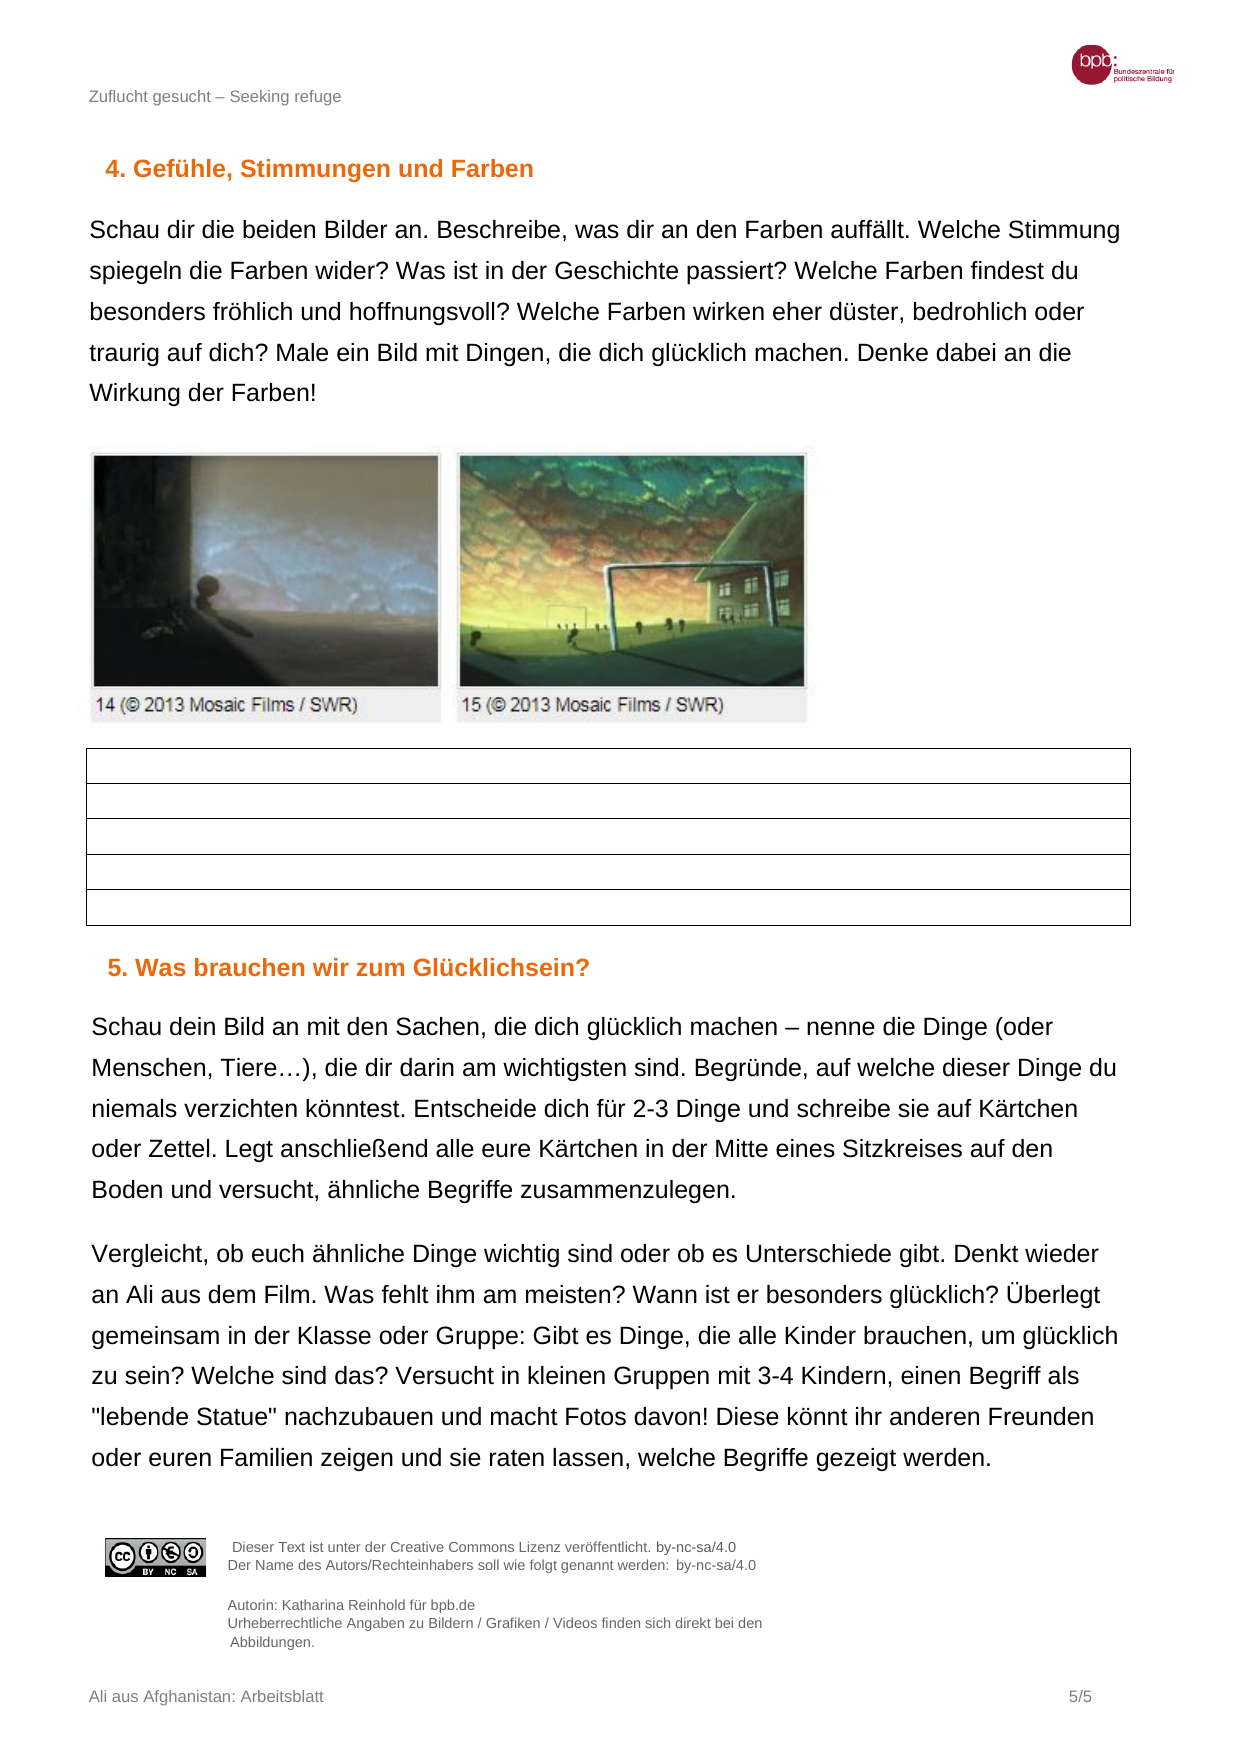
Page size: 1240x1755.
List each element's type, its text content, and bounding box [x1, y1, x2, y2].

text Vergleicht, ob euch ähnliche Dinge wichtig sind oder ob es Unterschiede gibt. Denkt wieder an Ali aus dem Film. Was fehlt ihm am meisten? Wann ist er besonders glücklich? Überlegt gemeinsam in der Klasse oder Gruppe: Gibt es Dinge, die alle Kinder brauchen, um glücklich zu sein? Welche sind das? Versucht in kleinen Gruppen mit 3-4 Kindern, einen Begriff als "lebende Statue" nachzubauen und macht Fotos davon! Diese könnt ihr anderen Freunden oder euren Familien zeigen und sie raten lassen, welche Begriffe gezeigt werden. [91, 1239, 1122, 1472]
picture [1071, 45, 1175, 85]
text Dieser Text ist unter der Creative Commons Lizenz veröffentlicht. by-nc-sa/4.0 Der Name des Autors/Rechteinhabers soll wie folgt genannt werden: by-nc-sa/4.0 [227, 1539, 761, 1574]
table_cell [87, 890, 1130, 924]
table_cell [87, 855, 1130, 889]
picture [104, 1538, 207, 1577]
list 5. Was brauchen wir zum Glücklichsein? [91, 953, 1200, 982]
text Schau dein Bild an mit den Sachen, die dich glücklich machen – nenne die Dinge (oder Menschen, Tiere…), die dir darin am wichtigsten sind. Begründe, auf welche dieser Dinge du niemals verzichten könntest. Entscheide dich für 2-3 Dinge und schreibe sie auf Kärtchen oder Zettel. Legt anschließend alle eure Kärtchen in der Mitte eines Sitzkreises auf den Boden und versucht, ähnliche Begriffe zusammenzulegen. [91, 1012, 1120, 1204]
list 4. Gefühle, Stimmungen und Farben [89, 154, 1200, 183]
table_cell [87, 784, 1130, 818]
text Schau dir die beiden Bilder an. Beschreibe, was dir an den Farben auffällt. Welche Stimmung spiegeln die Farben wider? Was ist in der Geschichte passiert? Welche Farben findest du besonders fröhlich und hoffnungsvoll? Welche Farben wirken eher düster, bedrohlich oder traurig auf dich? Male ein Bild mit Dingen, die dich glücklich machen. Denke dabei an die Wirkung der Farben! [89, 215, 1124, 407]
table_cell [87, 819, 1130, 854]
text Urheberrechtliche Angaben zu Bildern / Grafiken / Videos finden sich direkt bei den Abbildungen. [227, 1614, 846, 1651]
picture [77, 445, 856, 729]
text Autorin: Katharina Reinhold für bpb.de [227, 1596, 1200, 1613]
table_header [87, 749, 1130, 783]
